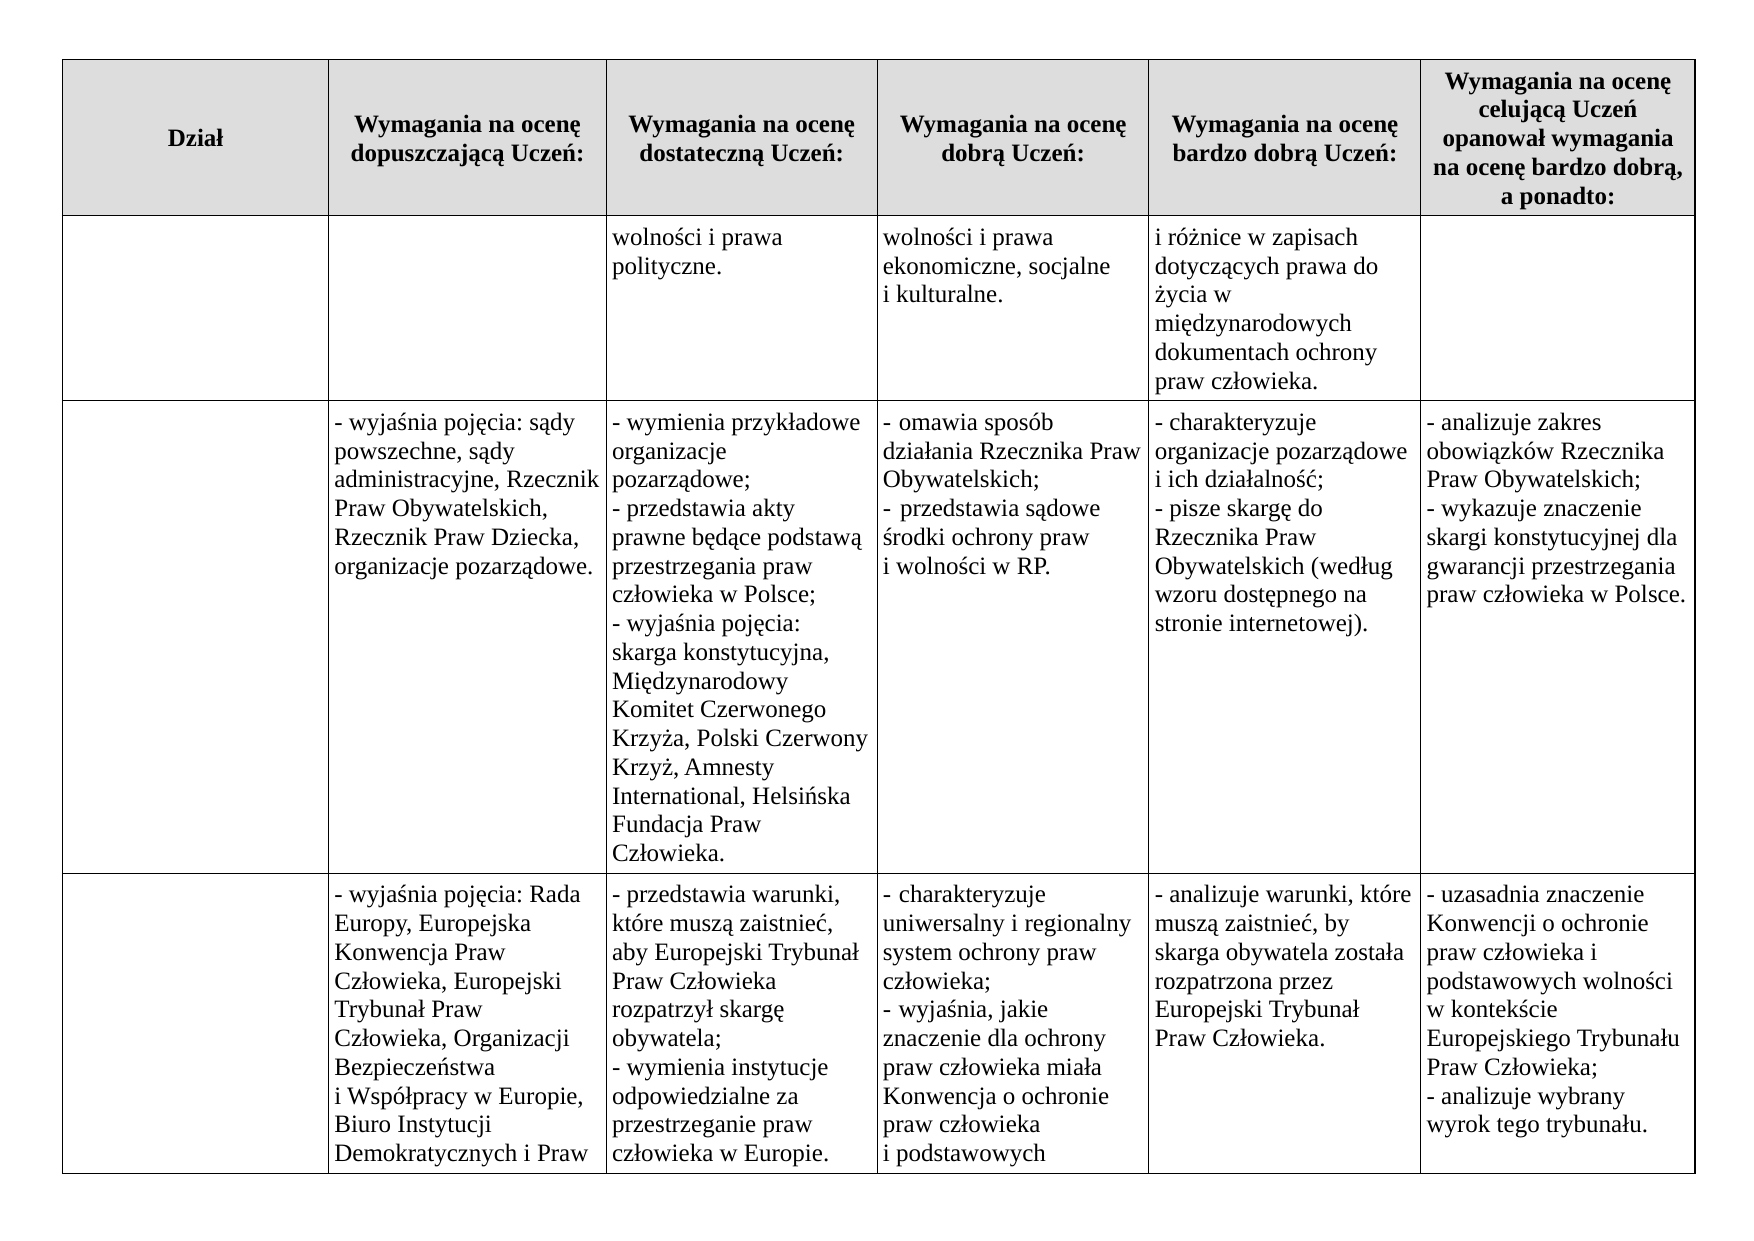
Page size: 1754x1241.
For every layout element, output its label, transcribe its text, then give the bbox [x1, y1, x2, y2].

table_cell - przedstawia warunki, które muszą zaistnieć, aby Europejski Trybunał Praw Człowieka rozpatrzył skargę obywatela; - wymienia instytucje odpowiedzialne za przestrzeganie praw człowieka w Europie. [607, 874, 877, 1173]
table_cell [329, 216, 606, 400]
table_header Wymagania na ocenę dopuszczającą Uczeń: [329, 60, 606, 215]
table_cell - wymienia przykładowe organizacje pozarządowe; - przedstawia akty prawne będące podstawą przestrzegania praw człowieka w Polsce; - wyjaśnia pojęcia: skarga konstytucyjna, Międzynarodowy Komitet Czerwonego Krzyża, Polski Czerwony Krzyż, Amnesty International, Helsińska Fundacja Praw Człowieka. [607, 401, 877, 873]
table_cell wolności i prawa polityczne. [607, 216, 877, 400]
table_cell wolności i prawa ekonomiczne, socjalne i kulturalne. [878, 216, 1148, 400]
table_cell [63, 401, 328, 873]
table_header Dział [63, 60, 328, 215]
table_cell - charakteryzuje organizacje pozarządowe i ich działalność; - pisze skargę do Rzecznika Praw Obywatelskich (według wzoru dostępnego na stronie internetowej). [1149, 401, 1420, 873]
table_cell - uzasadnia znaczenie Konwencji o ochronie praw człowieka i podstawowych wolności w kontekście Europejskiego Trybunału Praw Człowieka; - analizuje wybrany wyrok tego trybunału. [1421, 874, 1694, 1173]
table_cell i różnice w zapisach dotyczących prawa do życia w międzynarodowych dokumentach ochrony praw człowieka. [1149, 216, 1420, 400]
table_cell - analizuje warunki, które muszą zaistnieć, by skarga obywatela została rozpatrzona przez Europejski Trybunał Praw Człowieka. [1149, 874, 1420, 1173]
table_cell - wyjaśnia pojęcia: Rada Europy, Europejska Konwencja Praw Człowieka, Europejski Trybunał Praw Człowieka, Organizacji Bezpieczeństwa i Współpracy w Europie, Biuro Instytucji Demokratycznych i Praw [329, 874, 606, 1173]
table_header Wymagania na ocenę bardzo dobrą Uczeń: [1149, 60, 1420, 215]
table_cell [63, 216, 328, 400]
table_cell [1421, 216, 1694, 400]
table_cell [63, 874, 328, 1173]
table_header Wymagania na ocenę celującą Uczeń opanował wymagania na ocenę bardzo dobrą, a ponadto: [1421, 60, 1694, 215]
table_cell - charakteryzuje uniwersalny i regionalny system ochrony praw człowieka; - wyjaśnia, jakie znaczenie dla ochrony praw człowieka miała Konwencja o ochronie praw człowieka i podstawowych [878, 874, 1148, 1173]
table_cell - analizuje zakres obowiązków Rzecznika Praw Obywatelskich; - wykazuje znaczenie skargi konstytucyjnej dla gwarancji przestrzegania praw człowieka w Polsce. [1421, 401, 1694, 873]
table_header Wymagania na ocenę dobrą Uczeń: [878, 60, 1148, 215]
table_cell - wyjaśnia pojęcia: sądy powszechne, sądy administracyjne, Rzecznik Praw Obywatelskich, Rzecznik Praw Dziecka, organizacje pozarządowe. [329, 401, 606, 873]
table_cell - omawia sposób działania Rzecznika Praw Obywatelskich; - przedstawia sądowe środki ochrony praw i wolności w RP. [878, 401, 1148, 873]
table_header Wymagania na ocenę dostateczną Uczeń: [607, 60, 877, 215]
